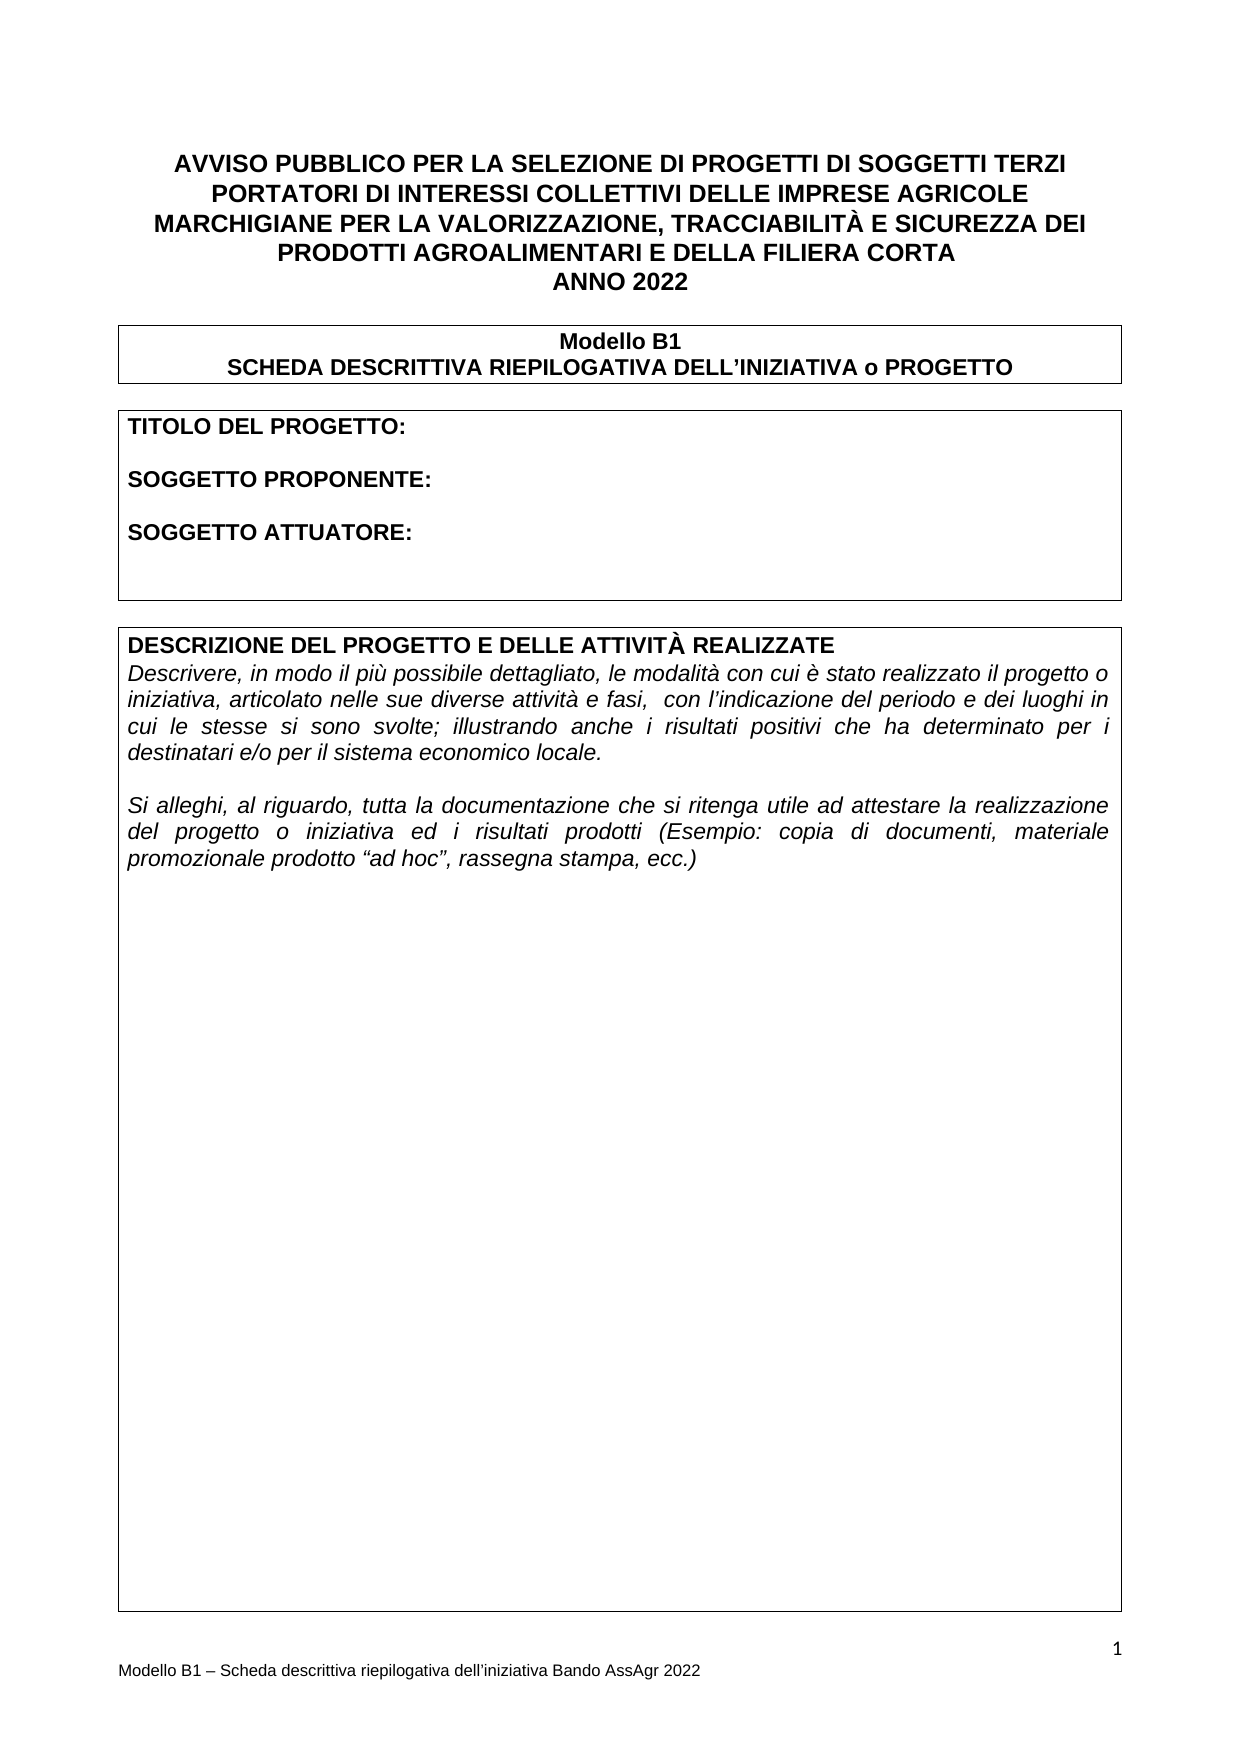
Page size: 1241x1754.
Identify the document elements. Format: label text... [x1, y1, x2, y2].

text Modello B1 [119, 326, 1121, 351]
text Si alleghi, al riguardo, tutta la documentazione che si ritenga utile ad attestare la realizzazione del progetto o iniziativa ed i risultati prodotti (Esempio: copia di documenti, materiale promozionale prodotto “ad hoc”, rassegna stampa, ecc.) [119, 789, 1121, 871]
text SCHEDA DESCRITTIVA RIEPILOGATIVA DELL’INIZIATIVA o PROGETTO [119, 351, 1121, 383]
text Descrivere, in modo il più possibile dettagliato, le modalità con cui è stato realizzato il progetto o iniziativa, articolato nelle sue diverse attività e fasi, con l’indicazione del periodo e dei luoghi in cui le stesse si sono svolte; illustrando anche i risultati positivi che ha determinato per i destinatari e/o per il sistema economico locale. [119, 657, 1121, 766]
text DESCRIZIONE DEL PROGETTO E DELLE ATTIVITÀ REALIZZATE [119, 628, 1121, 657]
text TITOLO DEL PROGETTO: [119, 411, 1121, 439]
text AVVISO PUBBLICO PER LA SELEZIONE DI PROGETTI DI SOGGETTI TERZI PORTATORI DI INTERESSI COLLETTIVI DELLE IMPRESE AGRICOLE MARCHIGIANE PER LA VALORIZZAZIONE, TRACCIABILITÀ E SICUREZZA DEI PRODOTTI AGROALIMENTARI E DELLA FILIERA CORTA [118, 148, 1122, 267]
text ANNO 2022 [118, 267, 1122, 296]
text SOGGETTO ATTUATORE: [119, 515, 1121, 545]
text SOGGETTO PROPONENTE: [119, 463, 1121, 492]
